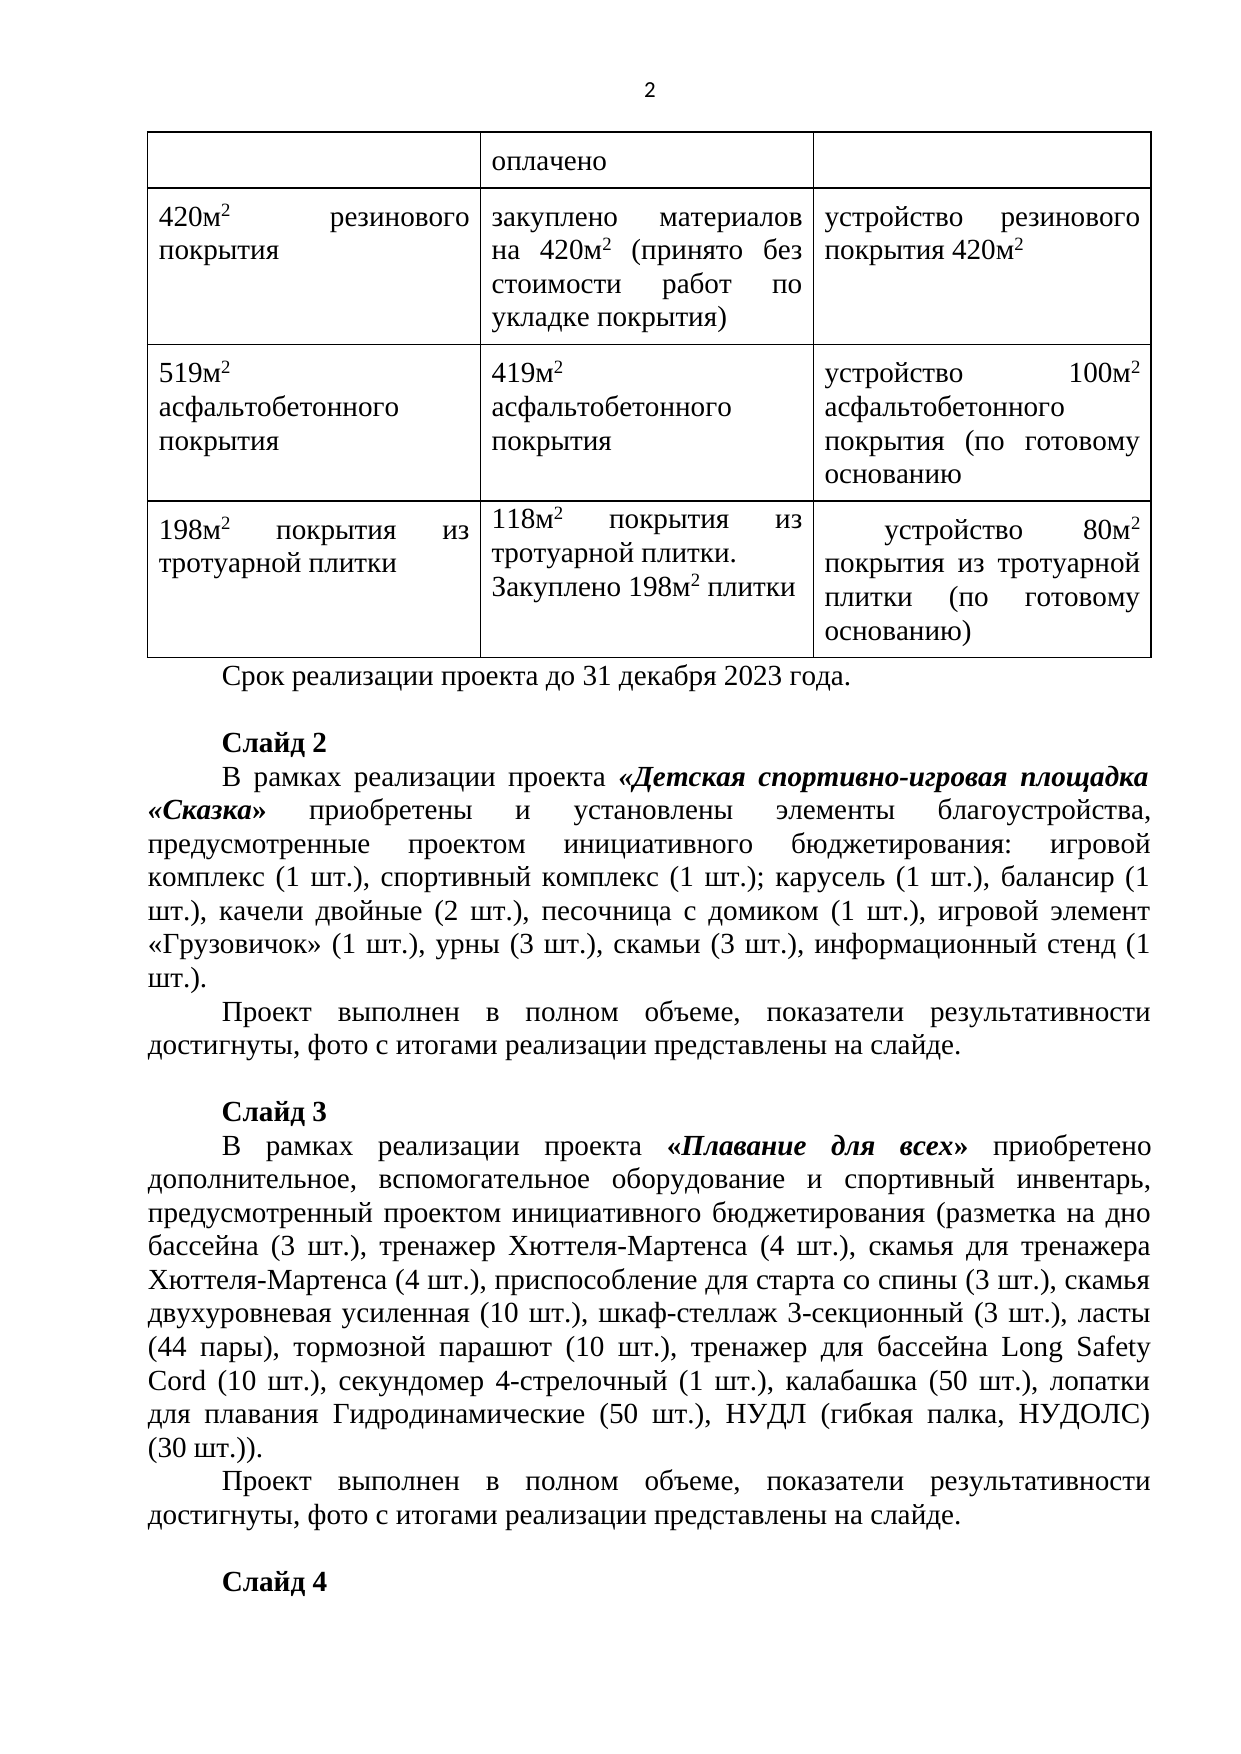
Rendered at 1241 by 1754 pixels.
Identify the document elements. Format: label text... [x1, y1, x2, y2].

table_header [814, 133, 1150, 187]
text Слайд 3 [148, 1094, 1152, 1128]
table_cell устройство 80м2 покрытия из тротуарной плитки (по готовому основанию) [814, 502, 1150, 657]
text Слайд 4 [148, 1564, 1152, 1597]
table_cell 198м2 покрытия из тротуарной плитки [148, 502, 480, 657]
text Срок реализации проекта до 31 декабря 2023 года. [148, 658, 1152, 692]
text Слайд 2 [148, 725, 1152, 759]
table_cell 420м2 резинового покрытия [148, 189, 480, 343]
table_cell 118м2 покрытия из тротуарной плитки. Закуплено 198м2 плитки [481, 502, 813, 657]
table_header [148, 133, 480, 187]
table_cell устройство резинового покрытия 420м2 [814, 189, 1150, 343]
table_header оплачено [481, 133, 813, 187]
text В рамках реализации проекта «Плавание для всех» приобретено дополнительное, вспомогательное оборудование и спортивный инвентарь, предусмотренный проектом инициативного бюджетирования (разметка на дно бассейна (3 шт.), тренажер Хюттеля-Мартенса (4 шт.), скамья для тренажера Хюттеля-Мартенса (4 шт.), приспособление для старта со спины (3 шт.), скамья двухуровневая усиленная (10 шт.), шкаф-стеллаж 3-секционный (3 шт.), ласты (44 пары), тормозной парашют (10 шт.), тренажер для бассейна Long Safety Cord (10 шт.), секундомер 4-стрелочный (1 шт.), калабашка (50 шт.), лопатки для плавания Гидродинамические (50 шт.), НУДЛ (гибкая палка, НУДОЛС) (30 шт.)). [148, 1128, 1152, 1463]
text Проект выполнен в полном объеме, показатели результативности достигнуты, фото с итогами реализации представлены на слайде. [148, 1463, 1152, 1530]
text Проект выполнен в полном объеме, показатели результативности достигнуты, фото с итогами реализации представлены на слайде. [148, 994, 1152, 1061]
table_cell 419м2 асфальтобетонного покрытия [481, 345, 813, 500]
table_cell 519м2 асфальтобетонного покрытия [148, 345, 480, 500]
table_cell закуплено материалов на 420м2 (принято без стоимости работ по укладке покрытия) [481, 189, 813, 343]
table_cell устройство 100м2 асфальтобетонного покрытия (по готовому основанию [814, 345, 1150, 500]
text В рамках реализации проекта «Детская спортивно-игровая площадка «Сказка» приобретены и установлены элементы благоустройства, предусмотренные проектом инициативного бюджетирования: игровой комплекс (1 шт.), спортивный комплекс (1 шт.); карусель (1 шт.), балансир (1 шт.), качели двойные (2 шт.), песочница с домиком (1 шт.), игровой элемент «Грузовичок» (1 шт.), урны (3 шт.), скамьи (3 шт.), информационный стенд (1 шт.). [148, 759, 1152, 994]
